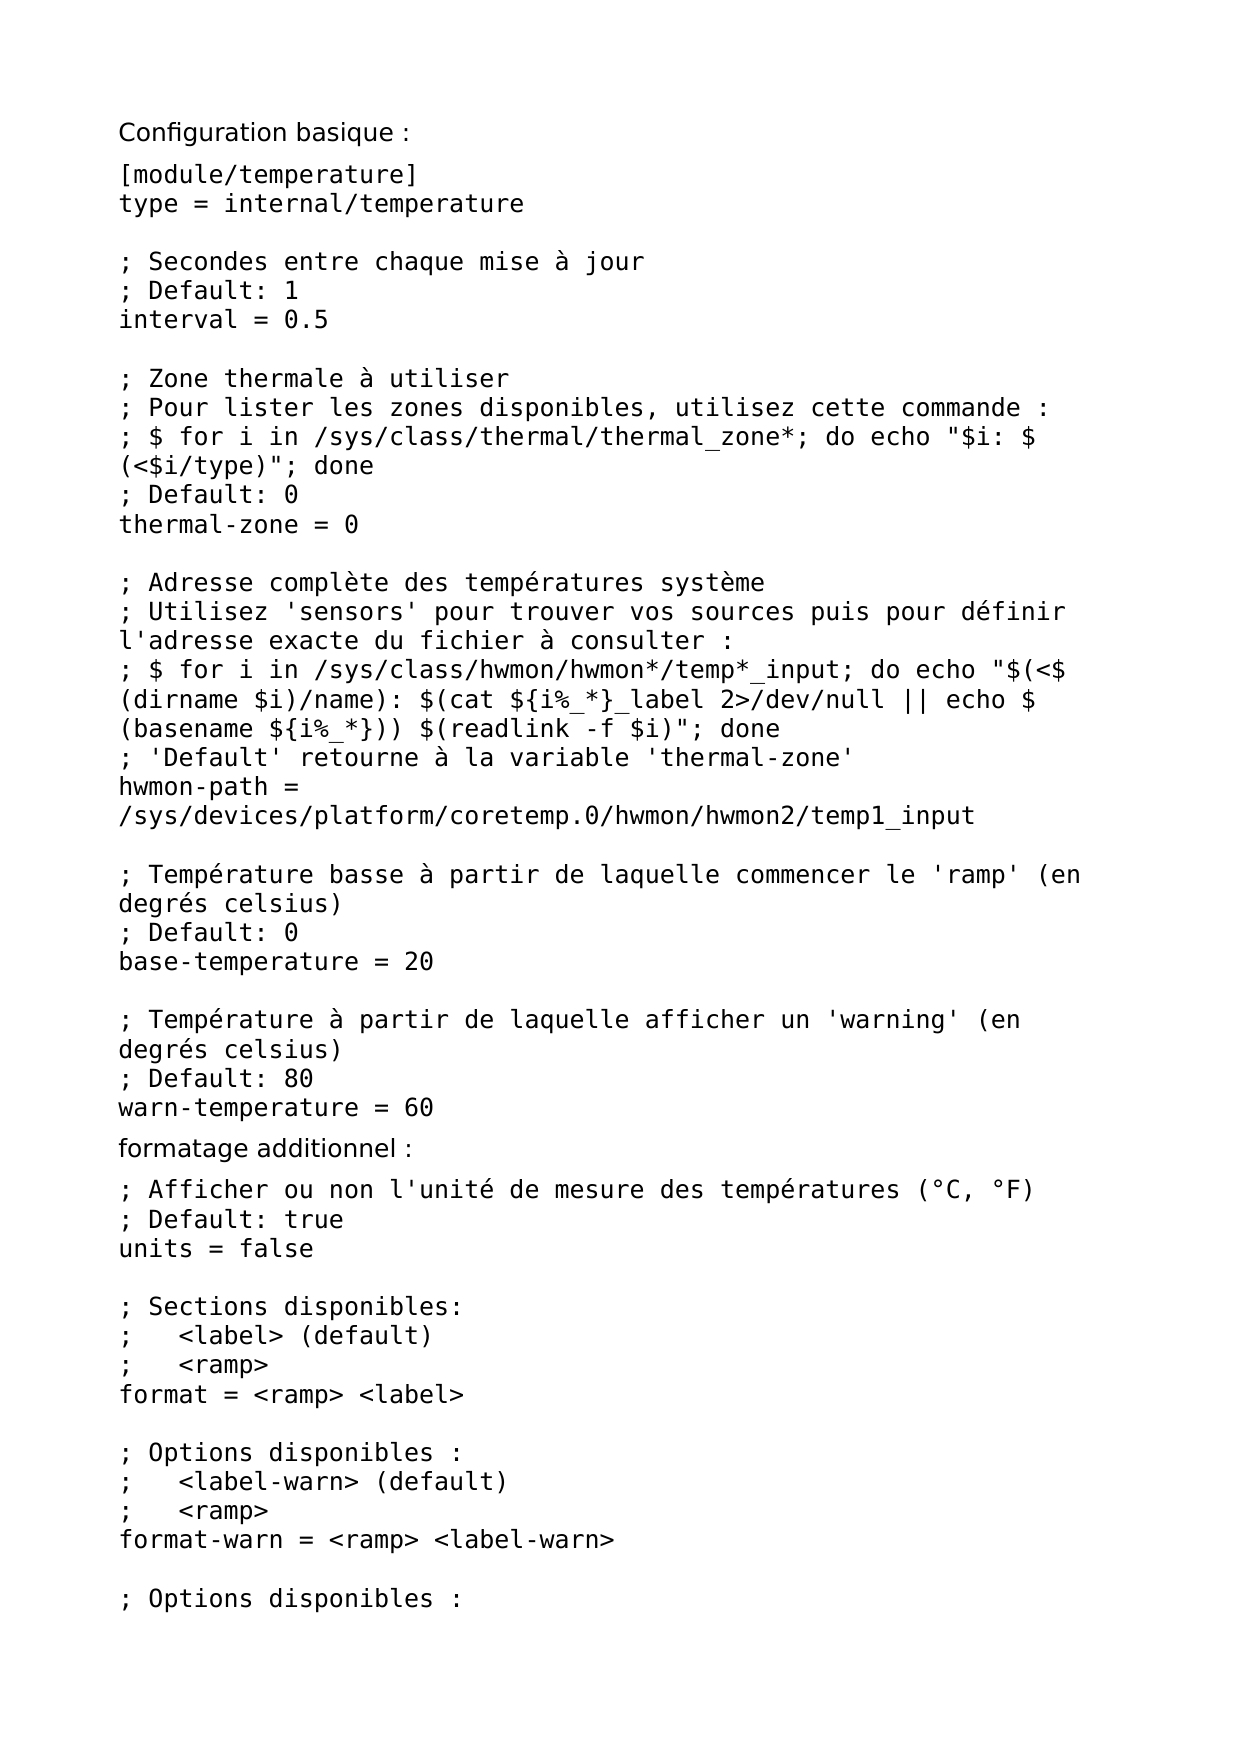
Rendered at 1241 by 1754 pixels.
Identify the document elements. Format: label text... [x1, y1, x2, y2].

text ; Afficher ou non l'unité de mesure des températures (°C, °F) ; Default: true units = false ; Sections disponibles: ; <label> (default) ; <ramp> format = <ramp> <label> ; Options disponibles : ; <label-warn> (default) ; <ramp> format-warn = <ramp> <label-warn> ; Options disponibles : [118, 1176, 1122, 1613]
text formatage additionnel : [118, 1134, 1122, 1163]
text Configuration basique : [118, 118, 1122, 147]
text [module/temperature] type = internal/temperature ; Secondes entre chaque mise à jour ; Default: 1 interval = 0.5 ; Zone thermale à utiliser ; Pour lister les zones disponibles, utilisez cette commande : ; $ for i in /sys/class/thermal/thermal_zone*; do echo "$i: $(<$i/type)"; done ; Default: 0 thermal-zone = 0 ; Adresse complète des températures système ; Utilisez 'sensors' pour trouver vos sources puis pour définir l'adresse exacte du fichier à consulter : ; $ for i in /sys/class/hwmon/hwmon*/temp*_input; do echo "$(<$(dirname $i)/name): $(cat ${i%_*}_label 2>/dev/null || echo $(basename ${i%_*})) $(readlink -f $i)"; done ; 'Default' retourne à la variable 'thermal-zone' hwmon-path = /sys/devices/platform/coretemp.0/hwmon/hwmon2/temp1_input ; Température basse à partir de laquelle commencer le 'ramp' (en degrés celsius) ; Default: 0 base-temperature = 20 ; Température à partir de laquelle afficher un 'warning' (en degrés celsius) ; Default: 80 warn-temperature = 60 [118, 160, 1122, 1122]
